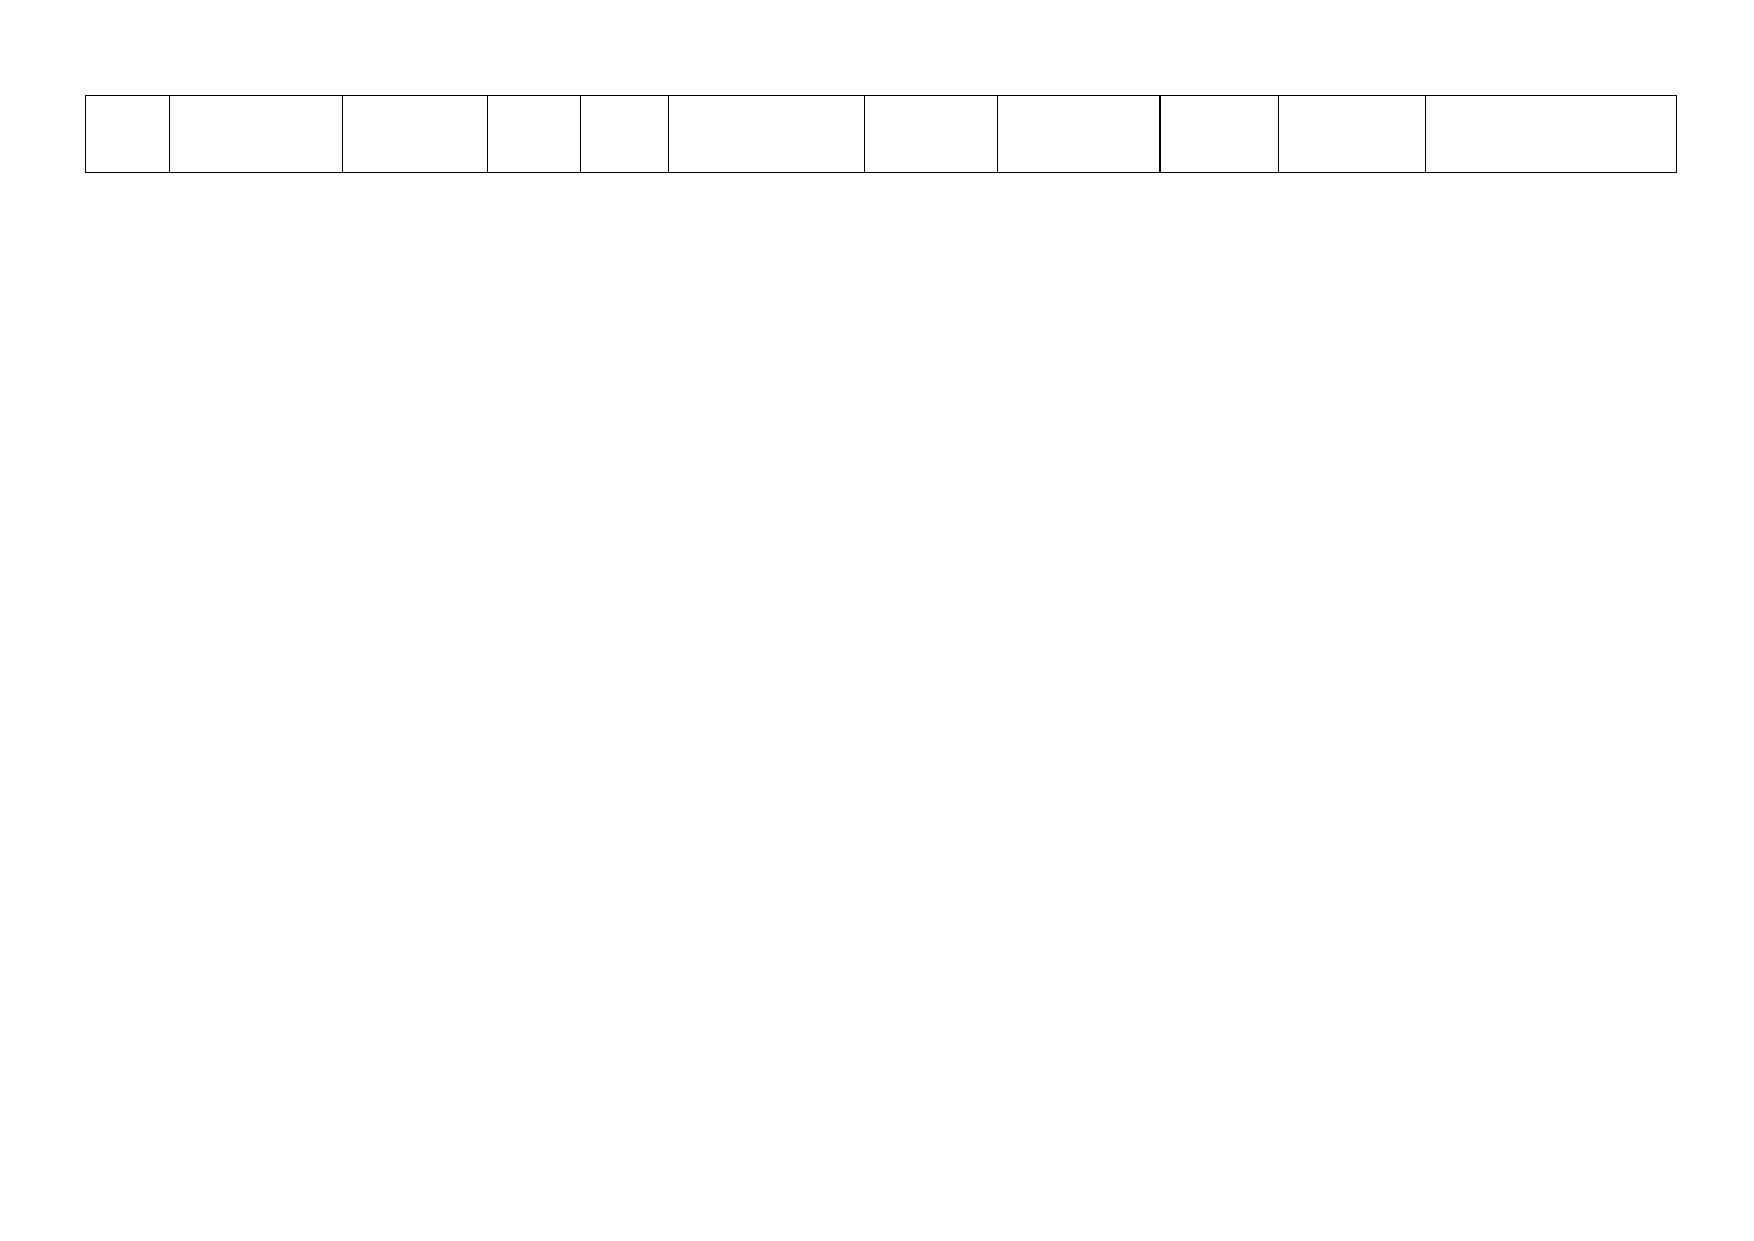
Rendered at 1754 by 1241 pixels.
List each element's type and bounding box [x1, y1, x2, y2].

table_cell [669, 96, 864, 172]
table_cell [865, 96, 997, 172]
table_cell [581, 96, 668, 172]
table_cell [1426, 96, 1676, 172]
table_cell [1279, 96, 1425, 172]
table_cell [998, 96, 1159, 172]
table_cell [170, 96, 342, 172]
table_cell [488, 96, 580, 172]
table_cell [343, 96, 487, 172]
table_cell [86, 96, 169, 172]
table_cell [1161, 96, 1278, 172]
